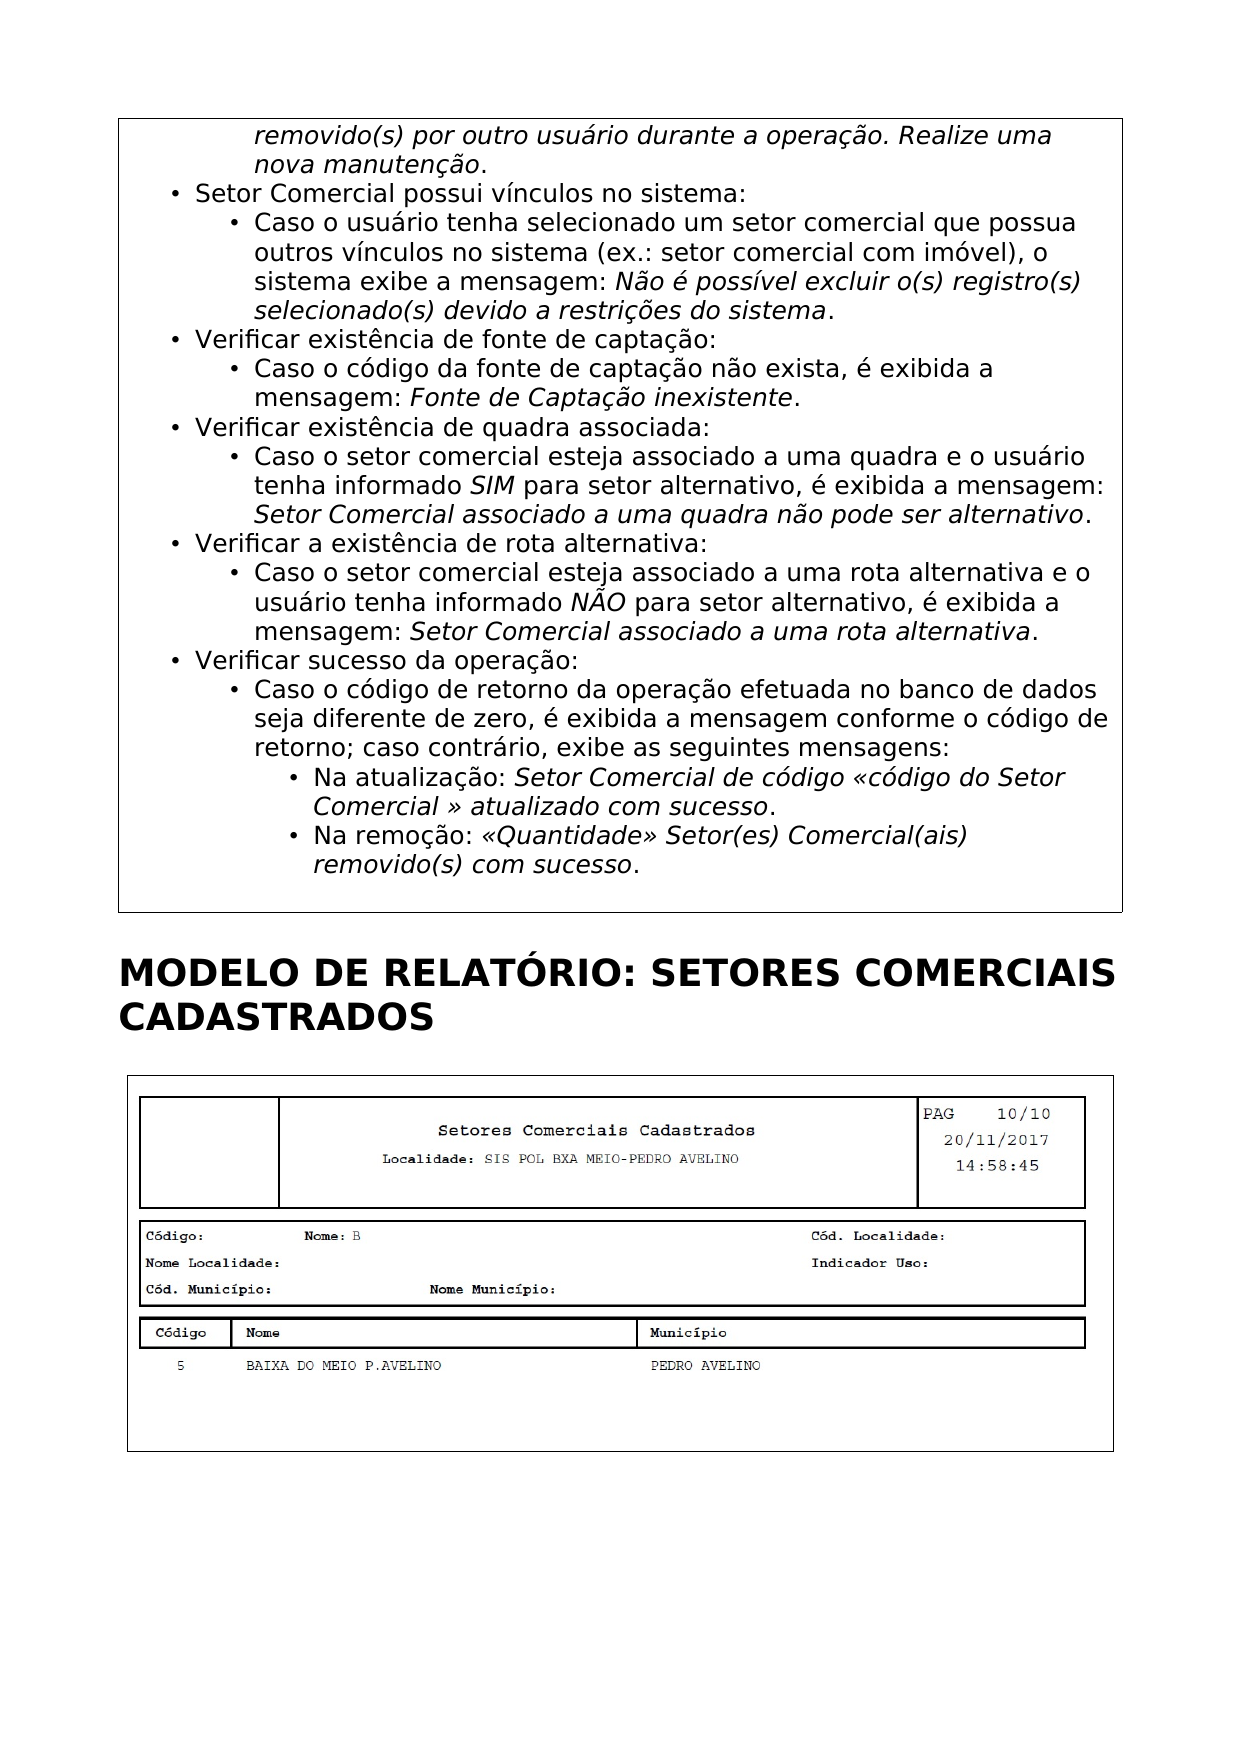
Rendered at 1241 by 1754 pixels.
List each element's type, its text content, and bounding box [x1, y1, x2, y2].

table_header removido(s) por outro usuário durante a operação. Realize uma nova manutenção. Setor Comercial possui vínculos no sistema: Caso o usuário tenha selecionado um setor comercial que possua outros vínculos no sistema (ex.: setor comercial com imóvel), o sistema exibe a mensagem: Não é possível excluir o(s) registro(s) selecionado(s) devido a restrições do sistema. Verificar existência de fonte de captação: Caso o código da fonte de captação não exista, é exibida a mensagem: Fonte de Captação inexistente. Verificar existência de quadra associada: Caso o setor comercial esteja associado a uma quadra e o usuário tenha informado SIM para setor alternativo, é exibida a mensagem: Setor Comercial associado a uma quadra não pode ser alternativo. Verificar a existência de rota alternativa: Caso o setor comercial esteja associado a uma rota alternativa e o usuário tenha informado NÃO para setor alternativo, é exibida a mensagem: Setor Comercial associado a uma rota alternativa. Verificar sucesso da operação: Caso o código de retorno da operação efetuada no banco de dados seja diferente de zero, é exibida a mensagem conforme o código de retorno; caso contrário, exibe as seguintes mensagens: Na atualização: Setor Comercial de código «código do Setor Comercial » atualizado com sucesso. Na remoção: «Quantidade» Setor(es) Comercial(ais) removido(s) com sucesso. [119, 119, 1122, 912]
picture [129, 1078, 1111, 1420]
table_header [128, 1076, 1113, 1451]
subtitle MODELO DE RELATÓRIO: SETORES COMERCIAIS CADASTRADOS [118, 952, 1122, 1039]
